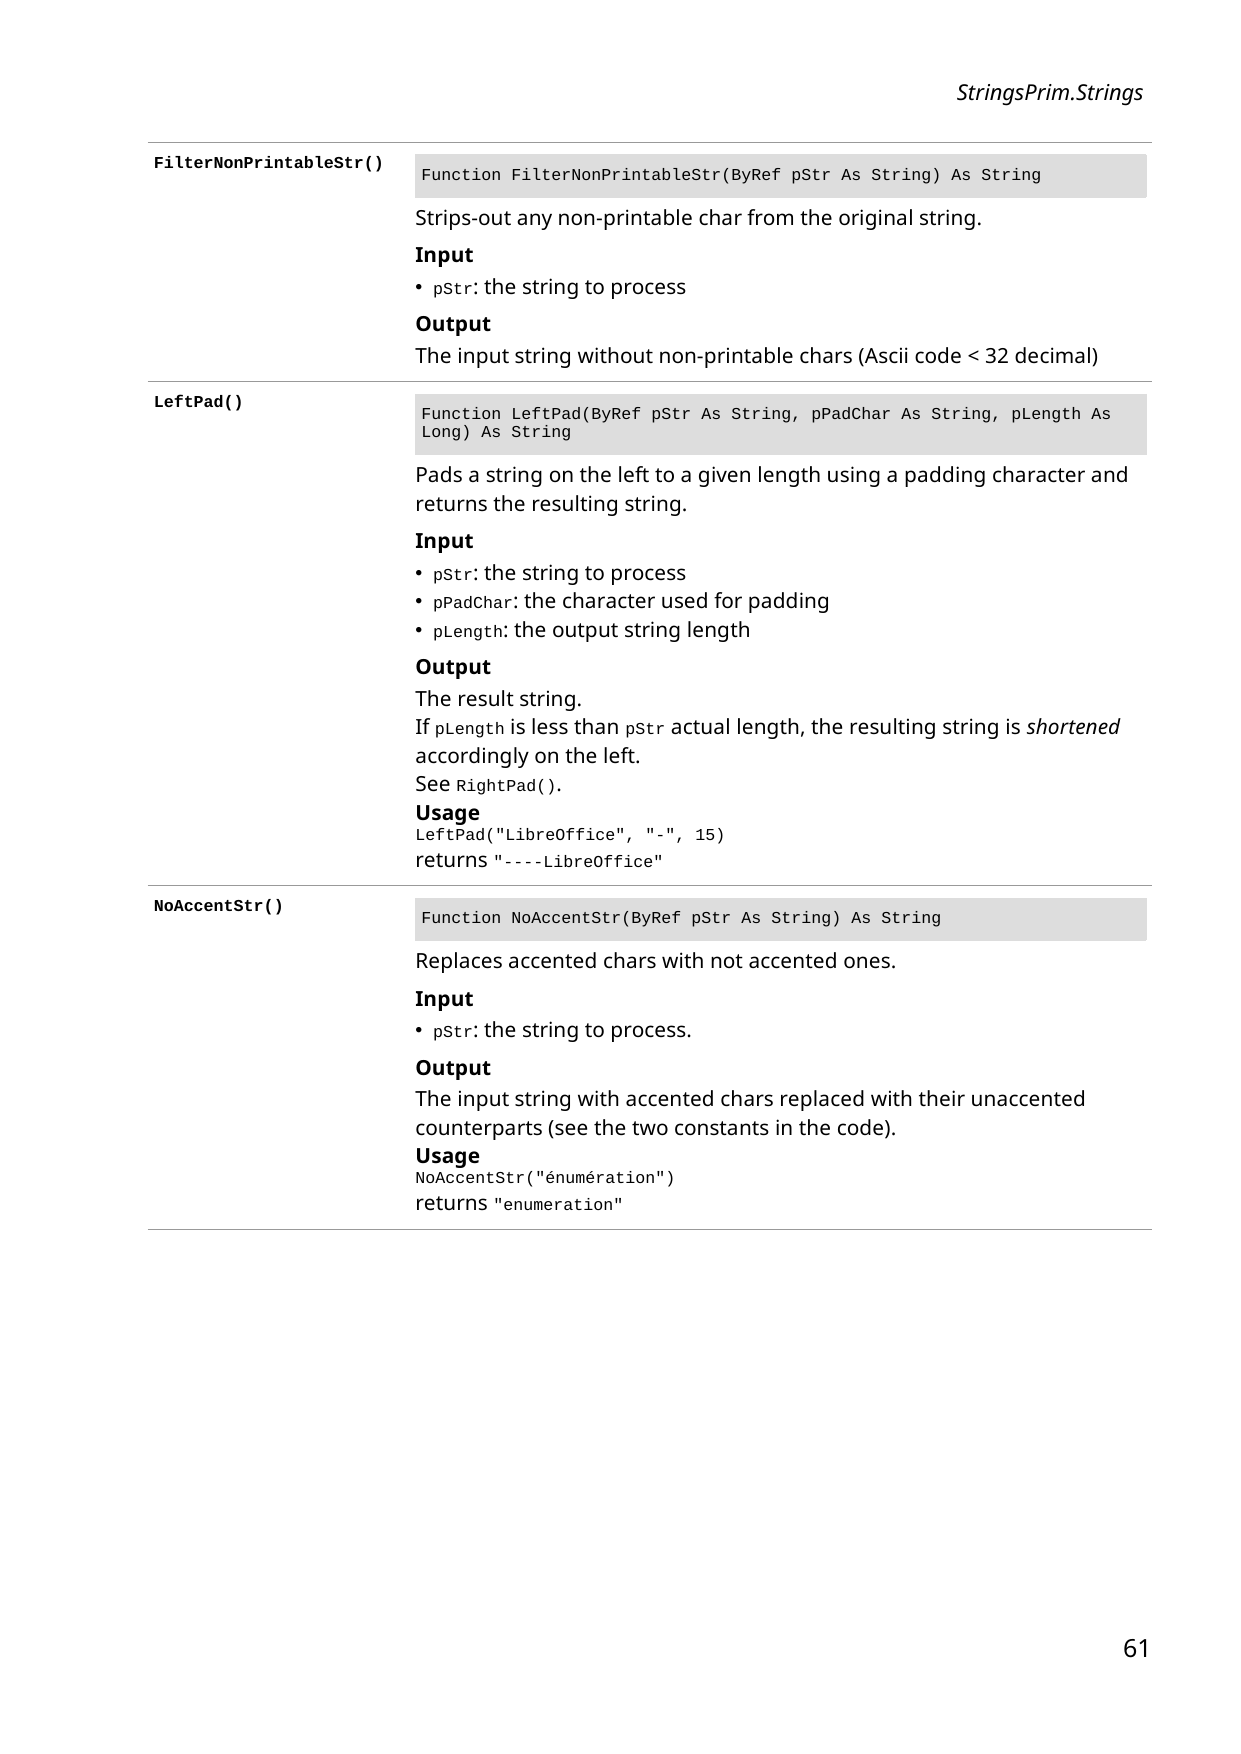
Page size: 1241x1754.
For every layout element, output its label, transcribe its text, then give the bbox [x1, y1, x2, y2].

table_cell NoAccentStr() [148, 886, 409, 1228]
table_cell Function LeftPad(ByRef pStr As String, pPadChar As String, pLength As Long) As String Pads a string on the left to a given length using a padding character and returns the resulting string. Input pStr: the string to process pPadChar: the character used for padding pLength: the output string length Output The result string. If pLength is less than pStr actual length, the resulting string is shortened accordingly on the left. See RightPad(). Usage LeftPad("LibreOffice", "-", 15) returns "----LibreOffice" [409, 382, 1152, 885]
table_cell Function FilterNonPrintableStr(ByRef pStr As String) As String Strips-out any non-printable char from the original string. Input pStr: the string to process Output The input string without non-printable chars (Ascii code < 32 decimal) [409, 143, 1152, 381]
table_cell Function NoAccentStr(ByRef pStr As String) As String Replaces accented chars with not accented ones. Input pStr: the string to process. Output The input string with accented chars replaced with their unaccented counterparts (see the two constants in the code). Usage NoAccentStr("énumération") returns "enumeration" [409, 886, 1152, 1228]
table_cell LeftPad() [148, 382, 409, 885]
table_cell FilterNonPrintableStr() [148, 143, 409, 381]
